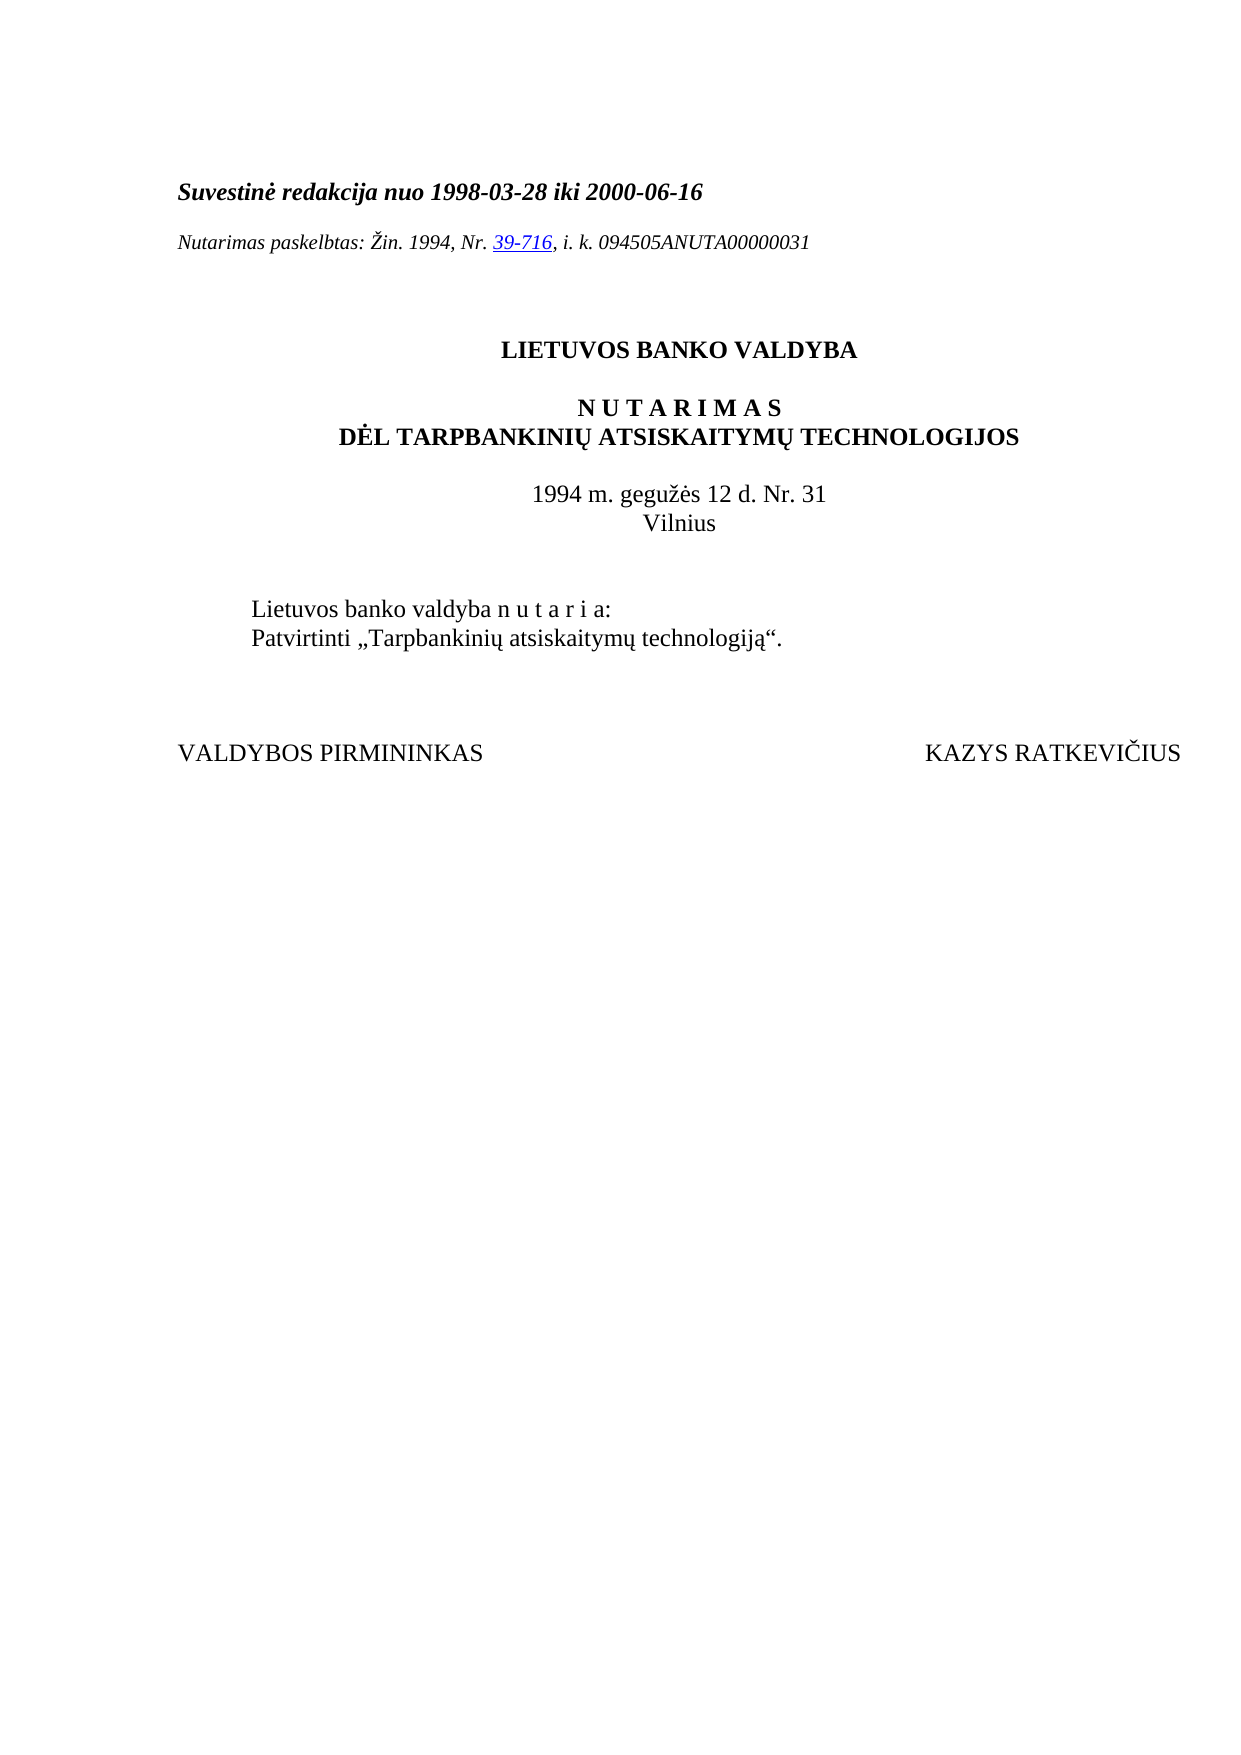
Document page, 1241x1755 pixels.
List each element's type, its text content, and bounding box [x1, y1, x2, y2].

text Suvestinė redakcija nuo 1998-03-28 iki 2000-06-16 [177, 177, 1181, 206]
text Nutarimas paskelbtas: Žin. 1994, Nr. 39-716, i. k. 094505ANUTA00000031 [177, 230, 1181, 254]
text N U T A R I M A S [177, 393, 1181, 422]
text DĖL TARPBANKINIŲ ATSISKAITYMŲ TECHNOLOGIJOS [177, 422, 1181, 451]
text Vilnius [177, 508, 1181, 537]
text 1994 m. gegužės 12 d. Nr. 31 [177, 479, 1181, 508]
text Lietuvos banko valdyba nutaria: [177, 594, 1181, 623]
text LIETUVOS BANKO VALDYBA [177, 336, 1181, 364]
text VALDYBOS PIRMININKAS KAZYS RATKEVIČIUS [177, 738, 1181, 767]
text Patvirtinti „Tarpbankinių atsiskaitymų technologiją“. [177, 623, 1181, 652]
